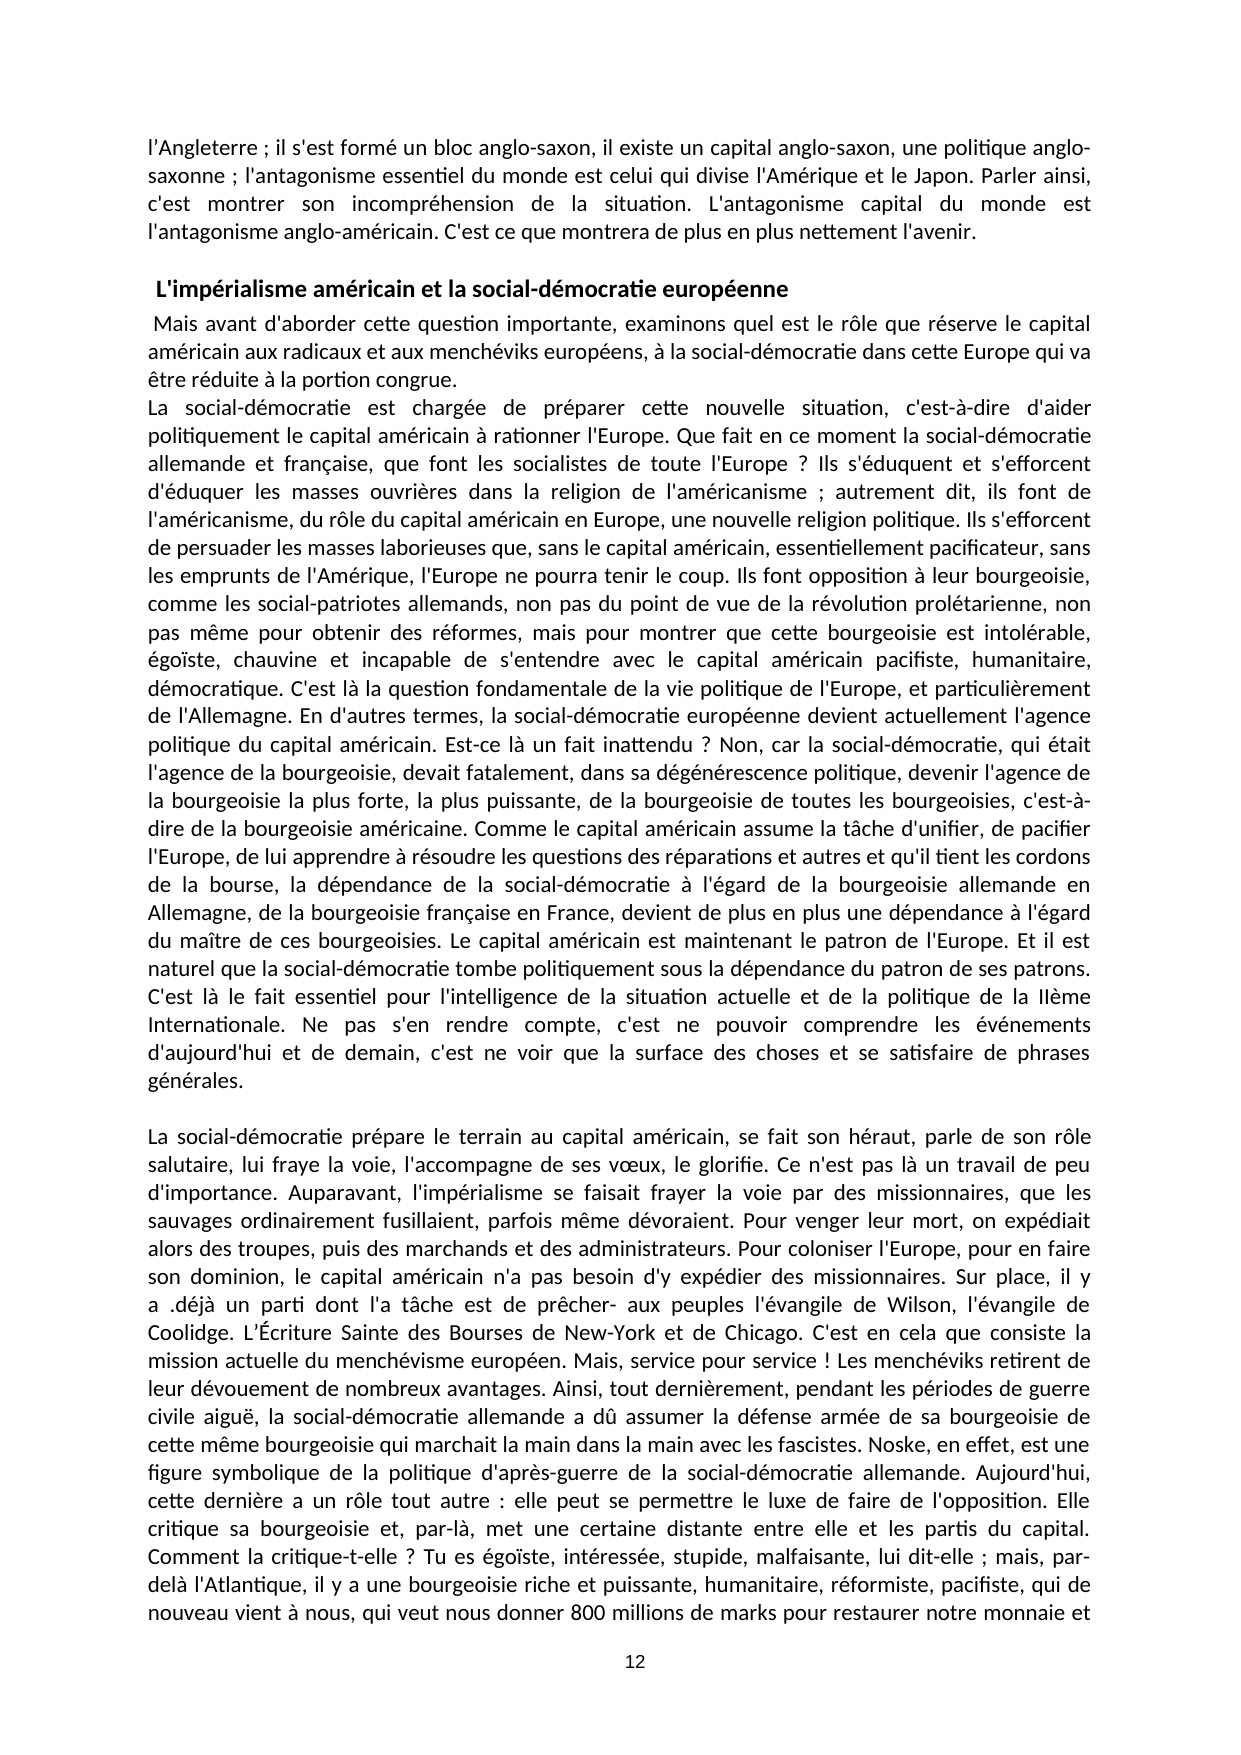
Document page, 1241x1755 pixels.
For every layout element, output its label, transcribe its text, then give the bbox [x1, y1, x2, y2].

text Mais avant d'aborder cette question importante, examinons quel est le rôle que réserve le capital américain aux radicaux et aux menchéviks européens, à la social-démocratie dans cette Europe qui va être réduite à la portion congrue. [148, 309, 1093, 393]
text L'impérialisme américain et la social-démocratie européenne [148, 273, 1093, 303]
text La social-démocratie prépare le terrain au capital américain, se fait son héraut, parle de son rôle salutaire, lui fraye la voie, l'accompagne de ses vœux, le glorifie. Ce n'est pas là un travail de peu d'importance. Auparavant, l'impérialisme se faisait frayer la voie par des missionnaires, que les sauvages ordinairement fusillaient, parfois même dévoraient. Pour venger leur mort, on expédiait alors des troupes, puis des marchands et des administrateurs. Pour coloniser l'Europe, pour en faire son dominion, le capital américain n'a pas besoin d'y expédier des missionnaires. Sur place, il y a .déjà un parti dont l'a tâche est de prêcher- aux peuples l'évangile de Wilson, l'évangile de Coolidge. L’Écriture Sainte des Bourses de New-York et de Chicago. C'est en cela que consiste la mission actuelle du menchévisme européen. Mais, service pour service ! Les menchéviks retirent de leur dévouement de nombreux avantages. Ainsi, tout dernièrement, pendant les périodes de guerre civile aiguë, la social-démocratie allemande a dû assumer la défense armée de sa bourgeoisie de cette même bourgeoisie qui marchait la main dans la main avec les fascistes. Noske, en effet, est une figure symbolique de la politique d'après-guerre de la social-démocratie allemande. Aujourd'hui, cette dernière a un rôle tout autre : elle peut se permettre le luxe de faire de l'opposition. Elle critique sa bourgeoisie et, par-là, met une certaine distante entre elle et les partis du capital. Comment la critique-t-elle ? Tu es égoïste, intéressée, stupide, malfaisante, lui dit-elle ; mais, par-delà l'Atlantique, il y a une bourgeoisie riche et puissante, humanitaire, réformiste, pacifiste, qui de nouveau vient à nous, qui veut nous donner 800 millions de marks pour restaurer notre monnaie et [148, 1122, 1093, 1626]
text La social-démocratie est chargée de préparer cette nouvelle situation, c'est-à-dire d'aider politiquement le capital américain à rationner l'Europe. Que fait en ce moment la social-démocratie allemande et française, que font les socialistes de toute l'Europe ? Ils s'éduquent et s'efforcent d'éduquer les masses ouvrières dans la religion de l'américanisme ; autrement dit, ils font de l'américanisme, du rôle du capital américain en Europe, une nouvelle religion politique. Ils s'efforcent de persuader les masses laborieuses que, sans le capital américain, essentiellement pacificateur, sans les emprunts de l'Amérique, l'Europe ne pourra tenir le coup. Ils font opposition à leur bourgeoisie, comme les social-patriotes allemands, non pas du point de vue de la révolution prolétarienne, non pas même pour obtenir des réformes, mais pour montrer que cette bourgeoisie est intolérable, égoïste, chauvine et incapable de s'entendre avec le capital américain pacifiste, humanitaire, démocratique. C'est là la question fondamentale de la vie politique de l'Europe, et particulièrement de l'Allemagne. En d'autres termes, la social-démocratie européenne devient actuellement l'agence politique du capital américain. Est-ce là un fait inattendu ? Non, car la social-démocratie, qui était l'agence de la bourgeoisie, devait fatalement, dans sa dégénérescence politique, devenir l'agence de la bourgeoisie la plus forte, la plus puissante, de la bourgeoisie de toutes les bourgeoisies, c'est-à-dire de la bourgeoisie américaine. Comme le capital américain assume la tâche d'unifier, de pacifier l'Europe, de lui apprendre à résoudre les questions des réparations et autres et qu'il tient les cordons de la bourse, la dépendance de la social-démocratie à l'égard de la bourgeoisie allemande en Allemagne, de la bourgeoisie française en France, devient de plus en plus une dépendance à l'égard du maître de ces bourgeoisies. Le capital américain est maintenant le patron de l'Europe. Et il est naturel que la social-démocratie tombe politiquement sous la dépendance du patron de ses patrons. C'est là le fait essentiel pour l'intelligence de la situation actuelle et de la politique de la IIème Internationale. Ne pas s'en rendre compte, c'est ne pouvoir comprendre les événements d'aujourd'hui et de demain, c'est ne voir que la surface des choses et se satisfaire de phrases générales. [148, 393, 1093, 1094]
text l’Angleterre ; il s'est formé un bloc anglo-saxon, il existe un capital anglo-saxon, une politique anglo-saxonne ; l'antagonisme essentiel du monde est celui qui divise l'Amérique et le Japon. Parler ainsi, c'est montrer son incompréhension de la situation. L'antagonisme capital du monde est l'antagonisme anglo-américain. C'est ce que montrera de plus en plus nettement l'avenir. [148, 133, 1093, 245]
